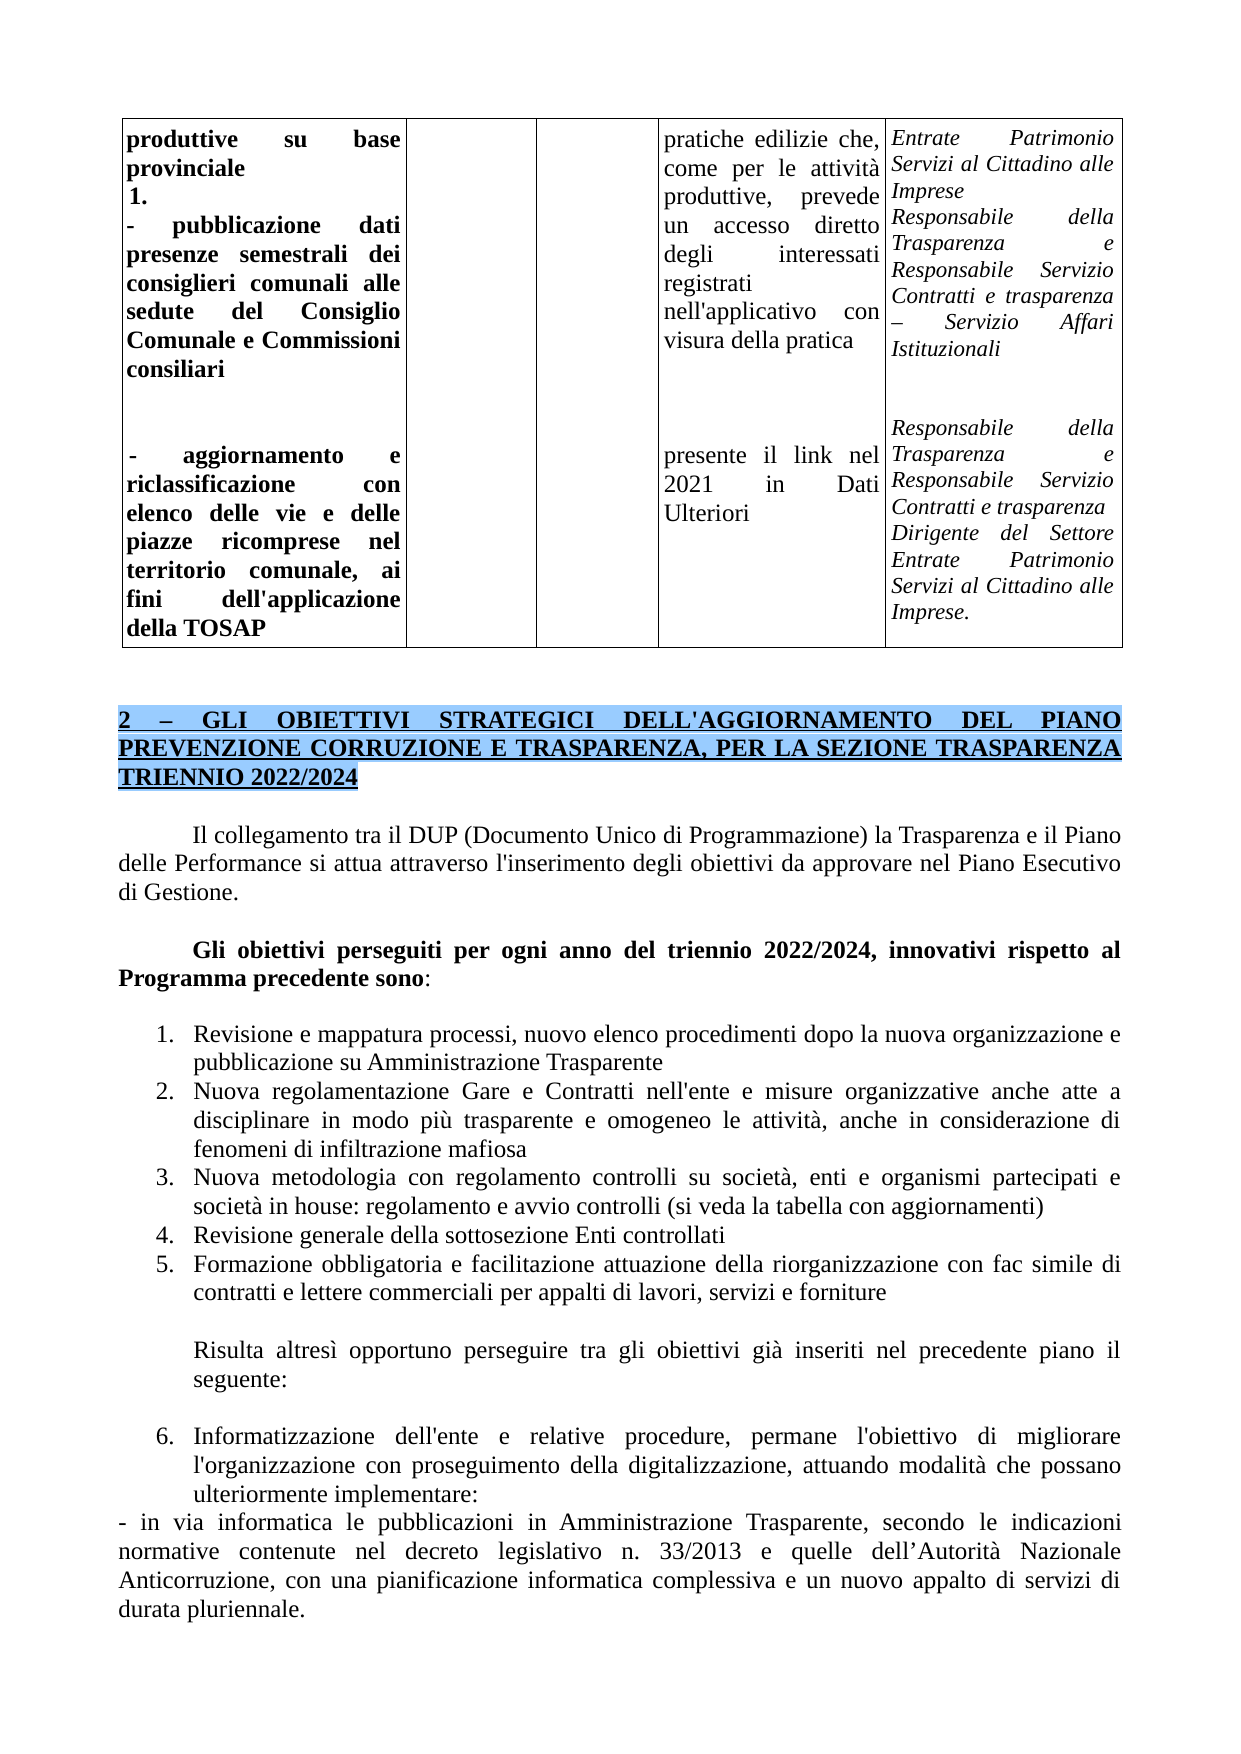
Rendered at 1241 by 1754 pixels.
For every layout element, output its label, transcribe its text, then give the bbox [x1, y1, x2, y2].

list Formazione obbligatoria e facilitazione attuazione della riorganizzazione con fac simile di contratti e lettere commerciali per appalti di lavori, servizi e forniture [156, 1249, 1122, 1306]
text PREVENZIONE CORRUZIONE E TRASPARENZA, PER LA SEZIONE TRASPARENZA [118, 731, 1122, 758]
list Nuova regolamentazione Gare e Contratti nell'ente e misure organizzative anche atte a disciplinare in modo più trasparente e omogeneo le attività, anche in considerazione di fenomeni di infiltrazione mafiosa [156, 1076, 1122, 1162]
table_cell [407, 119, 536, 647]
list Risulta altresì opportuno perseguire tra gli obiettivi già inseriti nel precedente piano il seguente: [156, 1335, 1122, 1392]
table_cell pratiche edilizie che, come per le attività produttive, prevede un accesso diretto degli interessati registrati nell'applicativo con visura della pratica presente il link nel 2021 in Dati Ulteriori [659, 119, 885, 647]
text Gli obiettivi perseguiti per ogni anno del triennio 2022/2024, innovativi rispetto al Programma precedente sono: [118, 935, 1122, 992]
text 2 – GLI OBIETTIVI STRATEGICI DELL'AGGIORNAMENTO DEL PIANO [118, 705, 1122, 730]
table_cell [537, 119, 658, 647]
list - in via informatica le pubblicazioni in Amministrazione Trasparente, secondo le indicazioni normative contenute nel decreto legislativo n. 33/2013 e quelle dell’Autorità Nazionale Anticorruzione, con una pianificazione informatica complessiva e un nuovo appalto di servizi di durata pluriennale. [118, 1507, 1122, 1622]
list Nuova metodologia con regolamento controlli su società, enti e organismi partecipati e società in house: regolamento e avvio controlli (si veda la tabella con aggiornamenti) [156, 1162, 1122, 1220]
list Informatizzazione dell'ente e relative procedure, permane l'obiettivo di migliorare l'organizzazione con proseguimento della digitalizzazione, attuando modalità che possano ulteriormente implementare: [156, 1421, 1122, 1507]
text Il collegamento tra il DUP (Documento Unico di Programmazione) la Trasparenza e il Piano delle Performance si attua attraverso l'inserimento degli obiettivi da approvare nel Piano Esecutivo di Gestione. [118, 820, 1122, 906]
list Revisione generale della sottosezione Enti controllati [156, 1220, 1122, 1249]
text TRIENNIO 2022/2024 [118, 760, 1122, 791]
table_cell Entrate Patrimonio Servizi al Cittadino alle Imprese Responsabile della Trasparenza e Responsabile Servizio Contratti e trasparenza – Servizio Affari Istituzionali Responsabile della Trasparenza e Responsabile Servizio Contratti e trasparenza Dirigente del Settore Entrate Patrimonio Servizi al Cittadino alle Imprese. [886, 119, 1122, 647]
list Revisione e mappatura processi, nuovo elenco procedimenti dopo la nuova organizzazione e pubblicazione su Amministrazione Trasparente [156, 1019, 1122, 1076]
table_cell produttive su base provinciale - pubblicazione dati presenze semestrali dei consiglieri comunali alle sedute del Consiglio Comunale e Commissioni consiliari - aggiornamento e riclassificazione con elenco delle vie e delle piazze ricomprese nel territorio comunale, ai fini dell'applicazione della TOSAP [123, 119, 406, 647]
